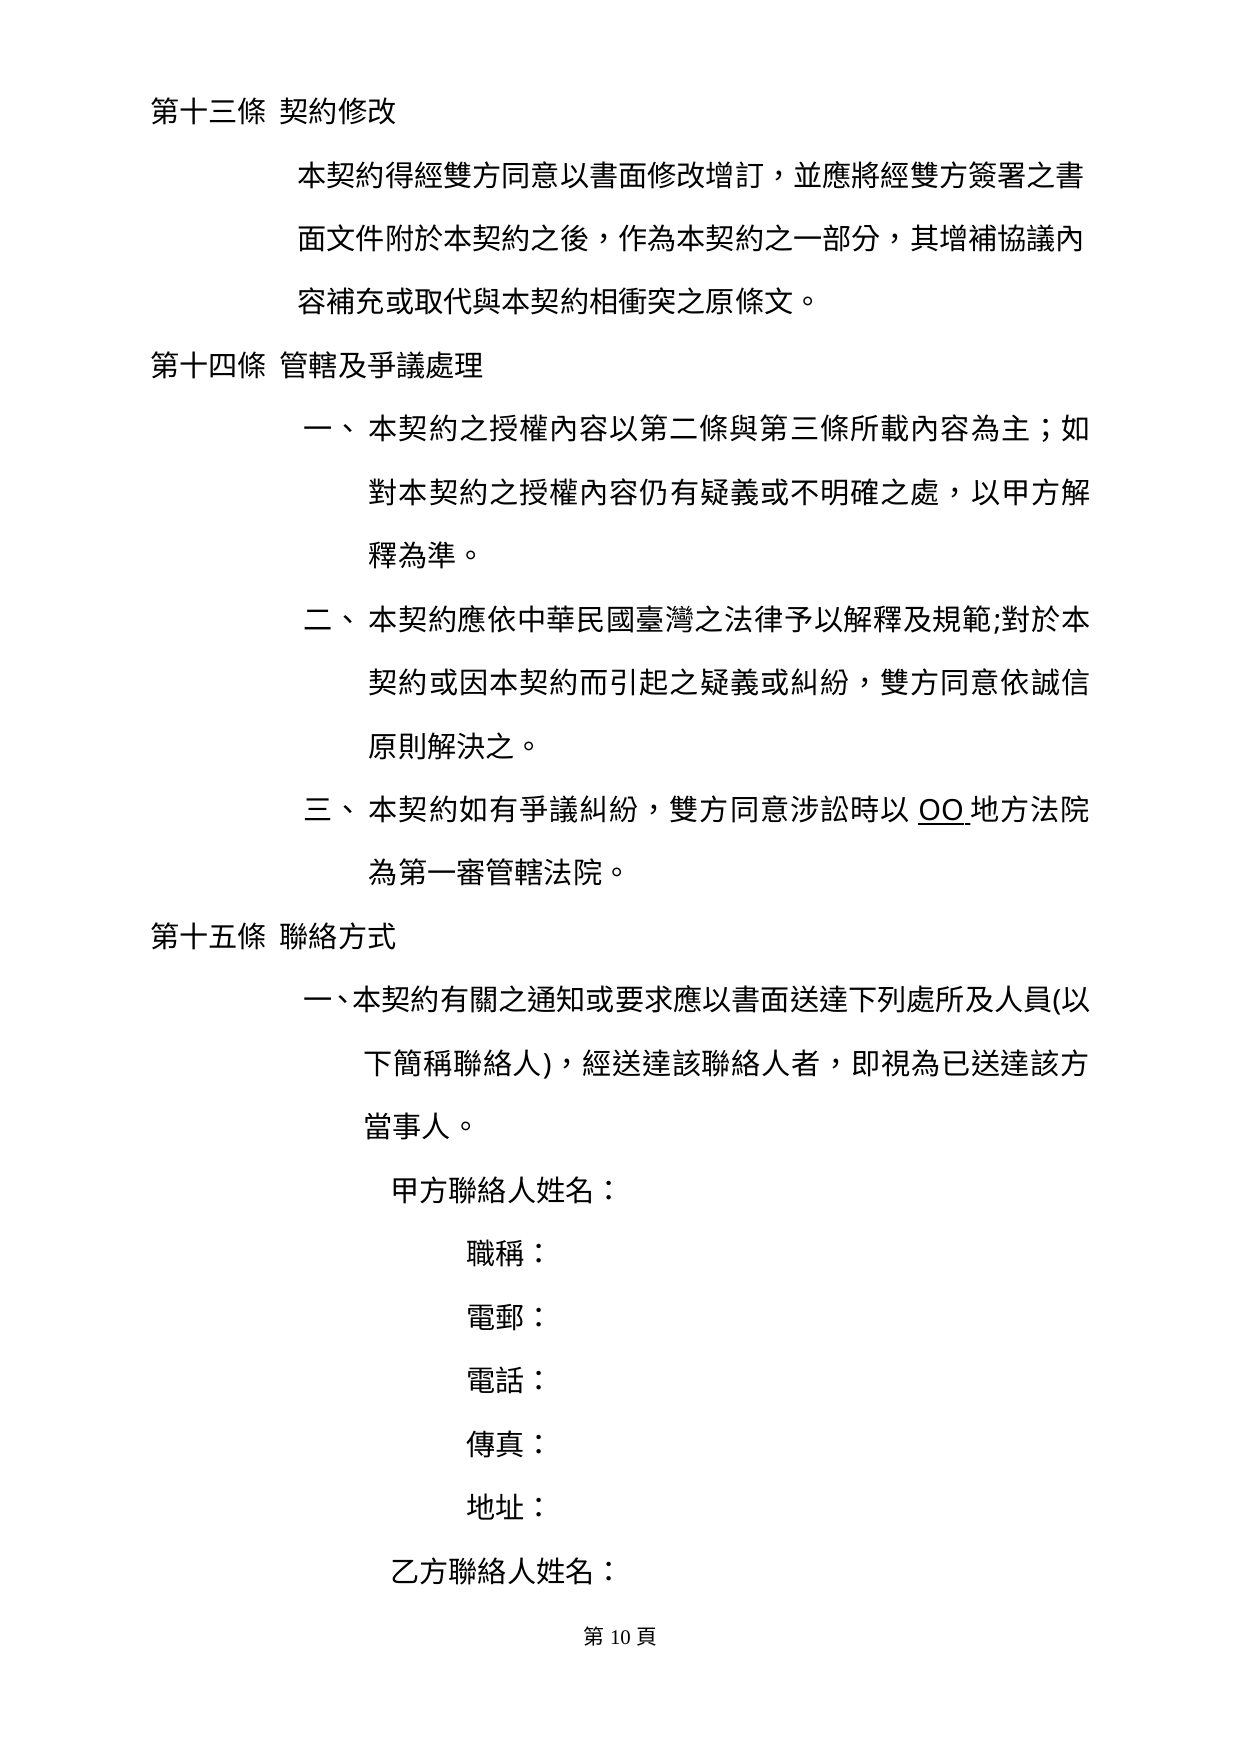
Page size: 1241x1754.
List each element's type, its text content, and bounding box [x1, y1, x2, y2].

list 本契約如有爭議糾紛，雙方同意涉訟時以OO地方法院為第一審管轄法院。 [304, 787, 1090, 892]
text 本契約得經雙方同意以書面修改增訂，並應將經雙方簽署之書面文件附於本契約之後，作為本契約之一部分，其增補協議內容補充或取代與本契約相衝突之原條文。 [297, 152, 1090, 321]
subtitle 第十三條 契約修改 [150, 89, 1090, 131]
text 地址： [375, 1485, 1090, 1527]
text 甲方聯絡人姓名： [375, 1167, 1090, 1210]
text 電郵： [375, 1294, 1090, 1337]
subtitle 第十四條 管轄及爭議處理 [150, 342, 1090, 385]
list 本契約應依中華民國臺灣之法律予以解釋及規範;對於本契約或因本契約而引起之疑義或糾紛，雙方同意依誠信原則解決之。 [304, 596, 1090, 765]
text 電話： [375, 1358, 1090, 1400]
subtitle 第十五條 聯絡方式 [150, 913, 1090, 956]
text 乙方聯絡人姓名： [375, 1548, 1090, 1590]
text 一、本契約有關之通知或要求應以書面送達下列處所及人員(以下簡稱聯絡人)，經送達該聯絡人者，即視為已送達該方當事人。 [304, 977, 1090, 1146]
text 職稱： [375, 1231, 1090, 1273]
list 本契約之授權內容以第二條與第三條所載內容為主；如對本契約之授權內容仍有疑義或不明確之處，以甲方解釋為準。 [304, 406, 1090, 575]
text 傳真： [375, 1421, 1090, 1463]
